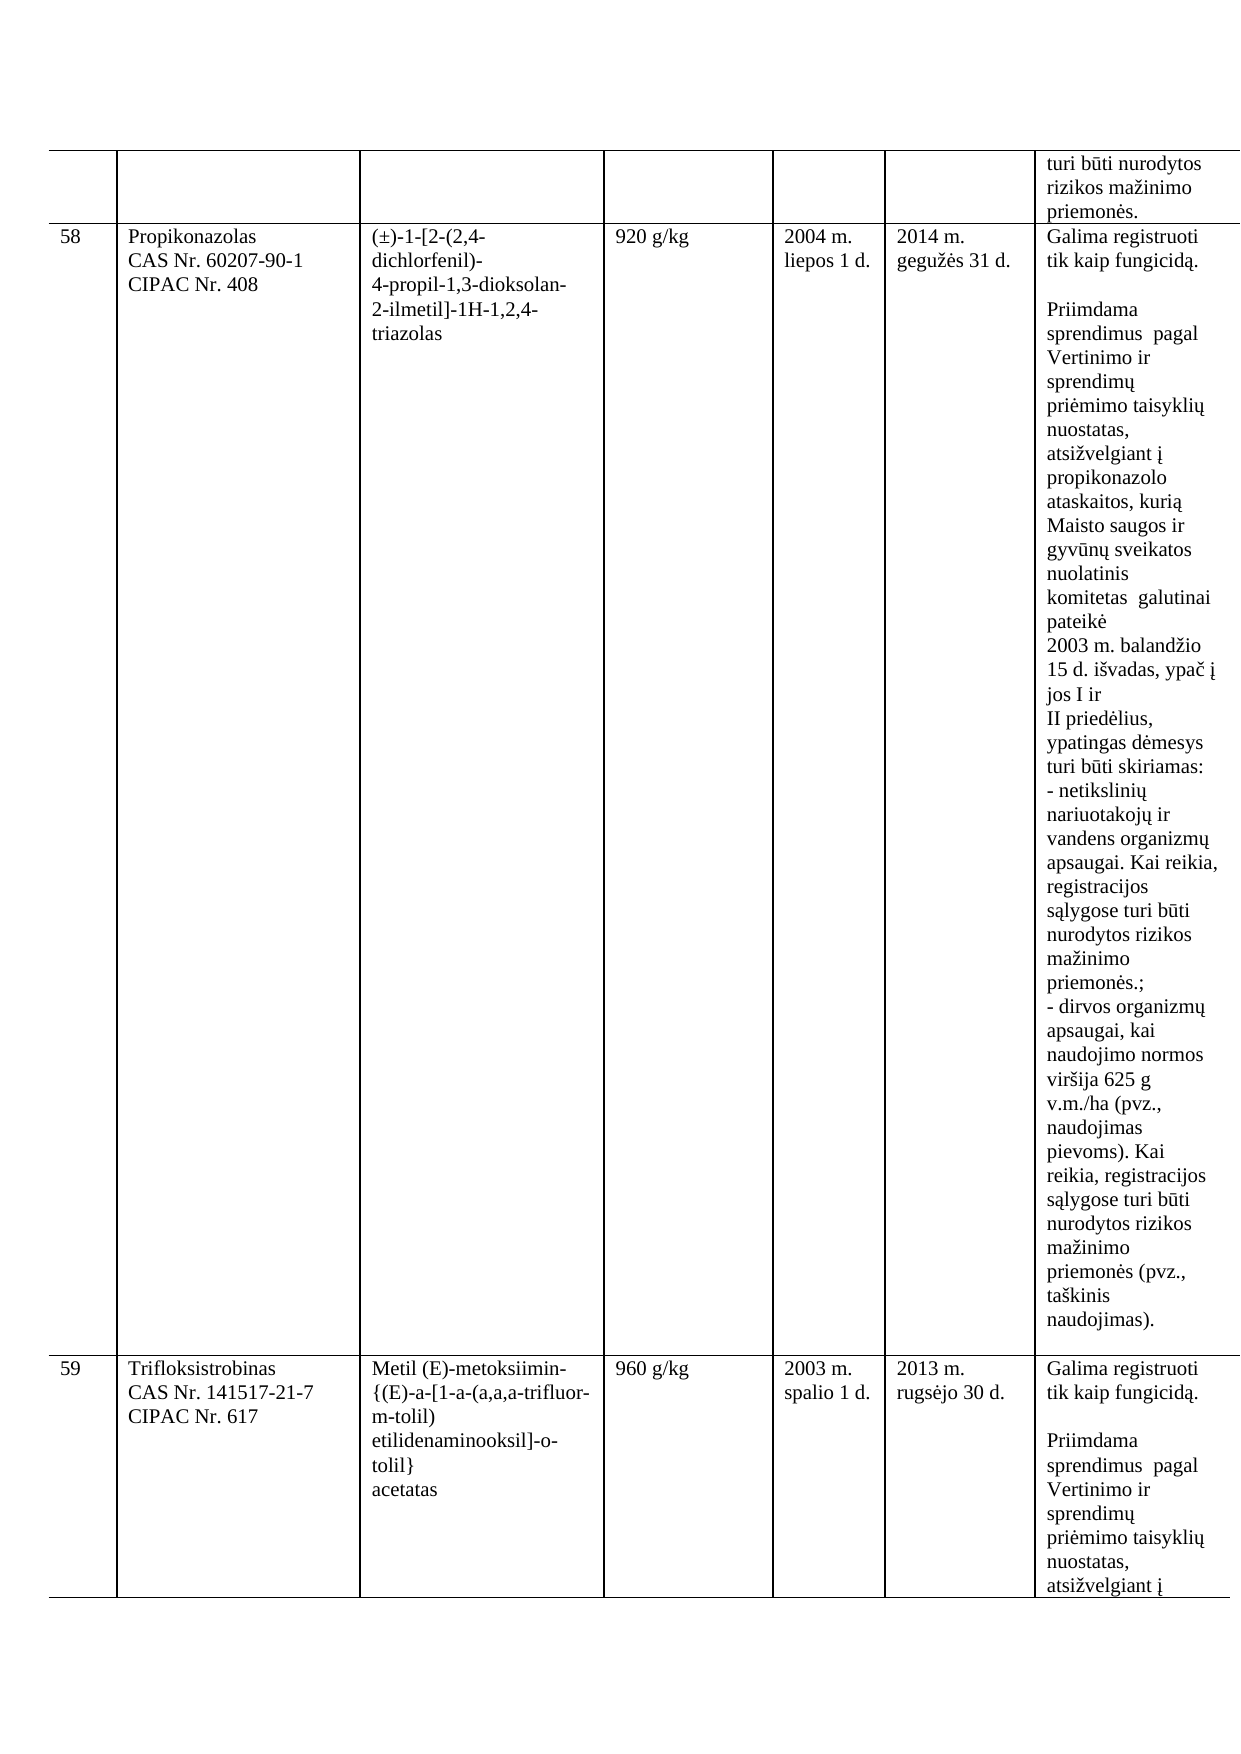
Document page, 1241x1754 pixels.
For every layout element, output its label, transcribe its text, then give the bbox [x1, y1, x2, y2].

table_cell [118, 151, 359, 223]
table_cell Metil (E)-metoksiimin- {(E)-a-[1-a-(a,a,a-trifluor-m-tolil) etilidenaminooksil]-o-tolil} acetatas [361, 1356, 603, 1597]
table_cell [886, 151, 1034, 223]
table_cell Trifloksistrobinas CAS Nr. 141517-21-7 CIPAC Nr. 617 [118, 1356, 359, 1597]
table_cell Galima registruoti tik kaip fungicidą. Priimdama sprendimus pagal Vertinimo ir sprendimų priėmimo taisyklių nuostatas, atsižvelgiant į propikonazolo ataskaitos, kurią Maisto saugos ir gyvūnų sveikatos nuolatinis komitetas galutinai pateikė 2003 m. balandžio 15 d. išvadas, ypač į jos I ir II priedėlius, ypatingas dėmesys turi būti skiriamas: - netikslinių nariuotakojų ir vandens organizmų apsaugai. Kai reikia, registracijos sąlygose turi būti nurodytos rizikos mažinimo priemonės.; - dirvos organizmų apsaugai, kai naudojimo normos viršija 625 g v.m./ha (pvz., naudojimas pievoms). Kai reikia, registracijos sąlygose turi būti nurodytos rizikos mažinimo priemonės (pvz., taškinis naudojimas). [1036, 224, 1230, 1355]
table_cell Galima registruoti tik kaip fungicidą. Priimdama sprendimus pagal Vertinimo ir sprendimų priėmimo taisyklių nuostatas, atsižvelgiant į [1036, 1356, 1230, 1597]
table_cell 58 [49, 224, 116, 1355]
table_cell 2004 m. liepos 1 d. [774, 224, 884, 1355]
table_cell 2013 m. rugsėjo 30 d. [886, 1356, 1034, 1597]
table_cell (±)-1-[2-(2,4-dichlorfenil)- 4-propil-1,3-dioksolan- 2-ilmetil]-1H-1,2,4- triazolas [361, 224, 603, 1355]
table_cell 920 g/kg [605, 224, 772, 1355]
table_cell 59 [49, 1356, 116, 1597]
table_cell [1230, 1356, 1240, 1597]
table_cell 2003 m. spalio 1 d. [774, 1356, 884, 1597]
table_cell 2014 m. gegužės 31 d. [886, 224, 1034, 1355]
table_cell [605, 151, 772, 223]
table_cell [1230, 224, 1240, 1355]
table_cell [49, 151, 116, 223]
table_cell [774, 151, 884, 223]
table_cell 960 g/kg [605, 1356, 772, 1597]
table_cell [1230, 151, 1240, 223]
table_cell Propikonazolas CAS Nr. 60207-90-1 CIPAC Nr. 408 [118, 224, 359, 1355]
table_cell [361, 151, 603, 223]
table_cell turi būti nurodytos rizikos mažinimo priemonės. [1036, 151, 1230, 223]
